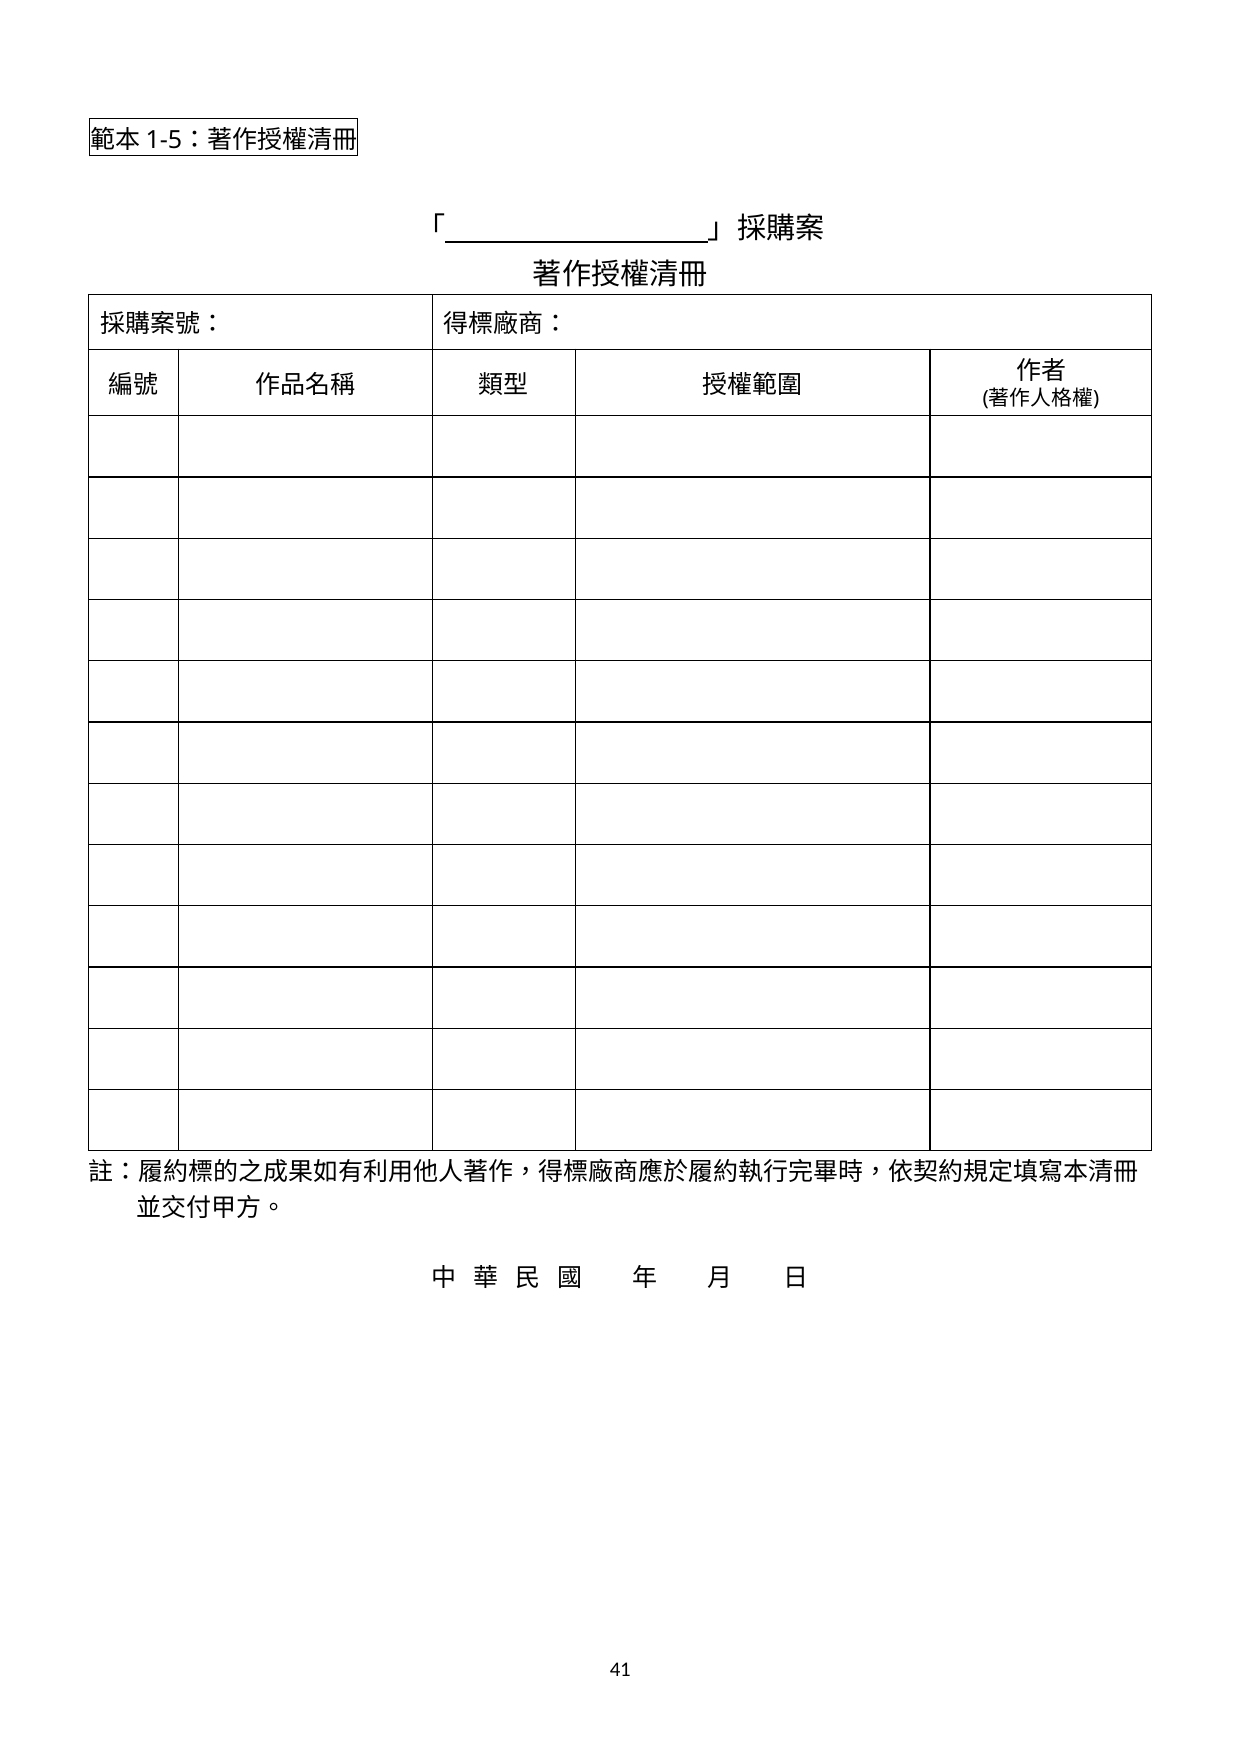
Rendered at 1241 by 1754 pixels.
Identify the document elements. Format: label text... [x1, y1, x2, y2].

table_cell [89, 416, 178, 476]
table_cell [433, 784, 575, 844]
text 範本 1-5：著作授權清冊 [90, 119, 357, 155]
table_cell [89, 784, 178, 844]
table_cell [179, 1029, 432, 1089]
table_cell [89, 661, 178, 721]
table_cell [89, 906, 178, 966]
table_cell [89, 539, 178, 599]
table_cell [576, 416, 929, 476]
table_cell [433, 968, 575, 1028]
table_cell [576, 600, 929, 660]
table_cell [179, 1090, 432, 1150]
table_cell [89, 478, 178, 538]
table_cell [576, 661, 929, 721]
table_cell [433, 478, 575, 538]
table_cell [89, 1090, 178, 1150]
text 「 」採購案 [89, 202, 1152, 248]
table_cell [576, 1090, 929, 1150]
table_cell [89, 600, 178, 660]
text 中 華 民 國 年 月 日 [89, 1258, 1152, 1294]
table_cell 類型 [433, 350, 575, 415]
table_cell [433, 661, 575, 721]
table_cell [89, 1029, 178, 1089]
table_cell [179, 478, 432, 538]
table_cell [433, 845, 575, 905]
table_cell [931, 416, 1151, 476]
table_cell [576, 968, 929, 1028]
table_cell [179, 723, 432, 783]
table_cell [179, 784, 432, 844]
table_cell [931, 845, 1151, 905]
table_cell [179, 906, 432, 966]
table_cell [931, 723, 1151, 783]
table_cell 作品名稱 [179, 350, 432, 415]
table_cell [931, 968, 1151, 1028]
table_header 採購案號： [89, 295, 432, 348]
table_cell [931, 1029, 1151, 1089]
table_cell [931, 784, 1151, 844]
table_cell [931, 478, 1151, 538]
table_cell [576, 906, 929, 966]
table_cell [179, 845, 432, 905]
table_cell [433, 416, 575, 476]
text [358, 118, 1152, 156]
table_cell 作者 (著作人格權) [931, 350, 1151, 415]
table_cell [433, 539, 575, 599]
text 註：履約標的之成果如有利用他人著作，得標廠商應於履約執行完畢時，依契約規定填寫本清冊並交付甲方。 [89, 1151, 1152, 1224]
table_cell [89, 968, 178, 1028]
table_cell [931, 661, 1151, 721]
table_cell [576, 539, 929, 599]
table_cell [433, 1029, 575, 1089]
table_cell [89, 845, 178, 905]
table_cell [179, 968, 432, 1028]
table_cell [576, 723, 929, 783]
table_cell [576, 1029, 929, 1089]
table_cell [89, 723, 178, 783]
table_cell [576, 845, 929, 905]
table_cell [179, 600, 432, 660]
table_cell [433, 723, 575, 783]
table_cell [433, 1090, 575, 1150]
text 著作授權清冊 [89, 248, 1152, 294]
table_cell [576, 784, 929, 844]
table_cell 授權範圍 [576, 350, 929, 415]
table_cell [179, 661, 432, 721]
table_cell [931, 906, 1151, 966]
table_cell [931, 600, 1151, 660]
table_cell [433, 906, 575, 966]
table_cell [433, 600, 575, 660]
table_cell 編號 [89, 350, 178, 415]
table_cell [931, 1090, 1151, 1150]
table_cell [931, 539, 1151, 599]
table_cell [179, 416, 432, 476]
table_header 得標廠商： [433, 295, 1151, 348]
table_cell [179, 539, 432, 599]
table_cell [576, 478, 929, 538]
